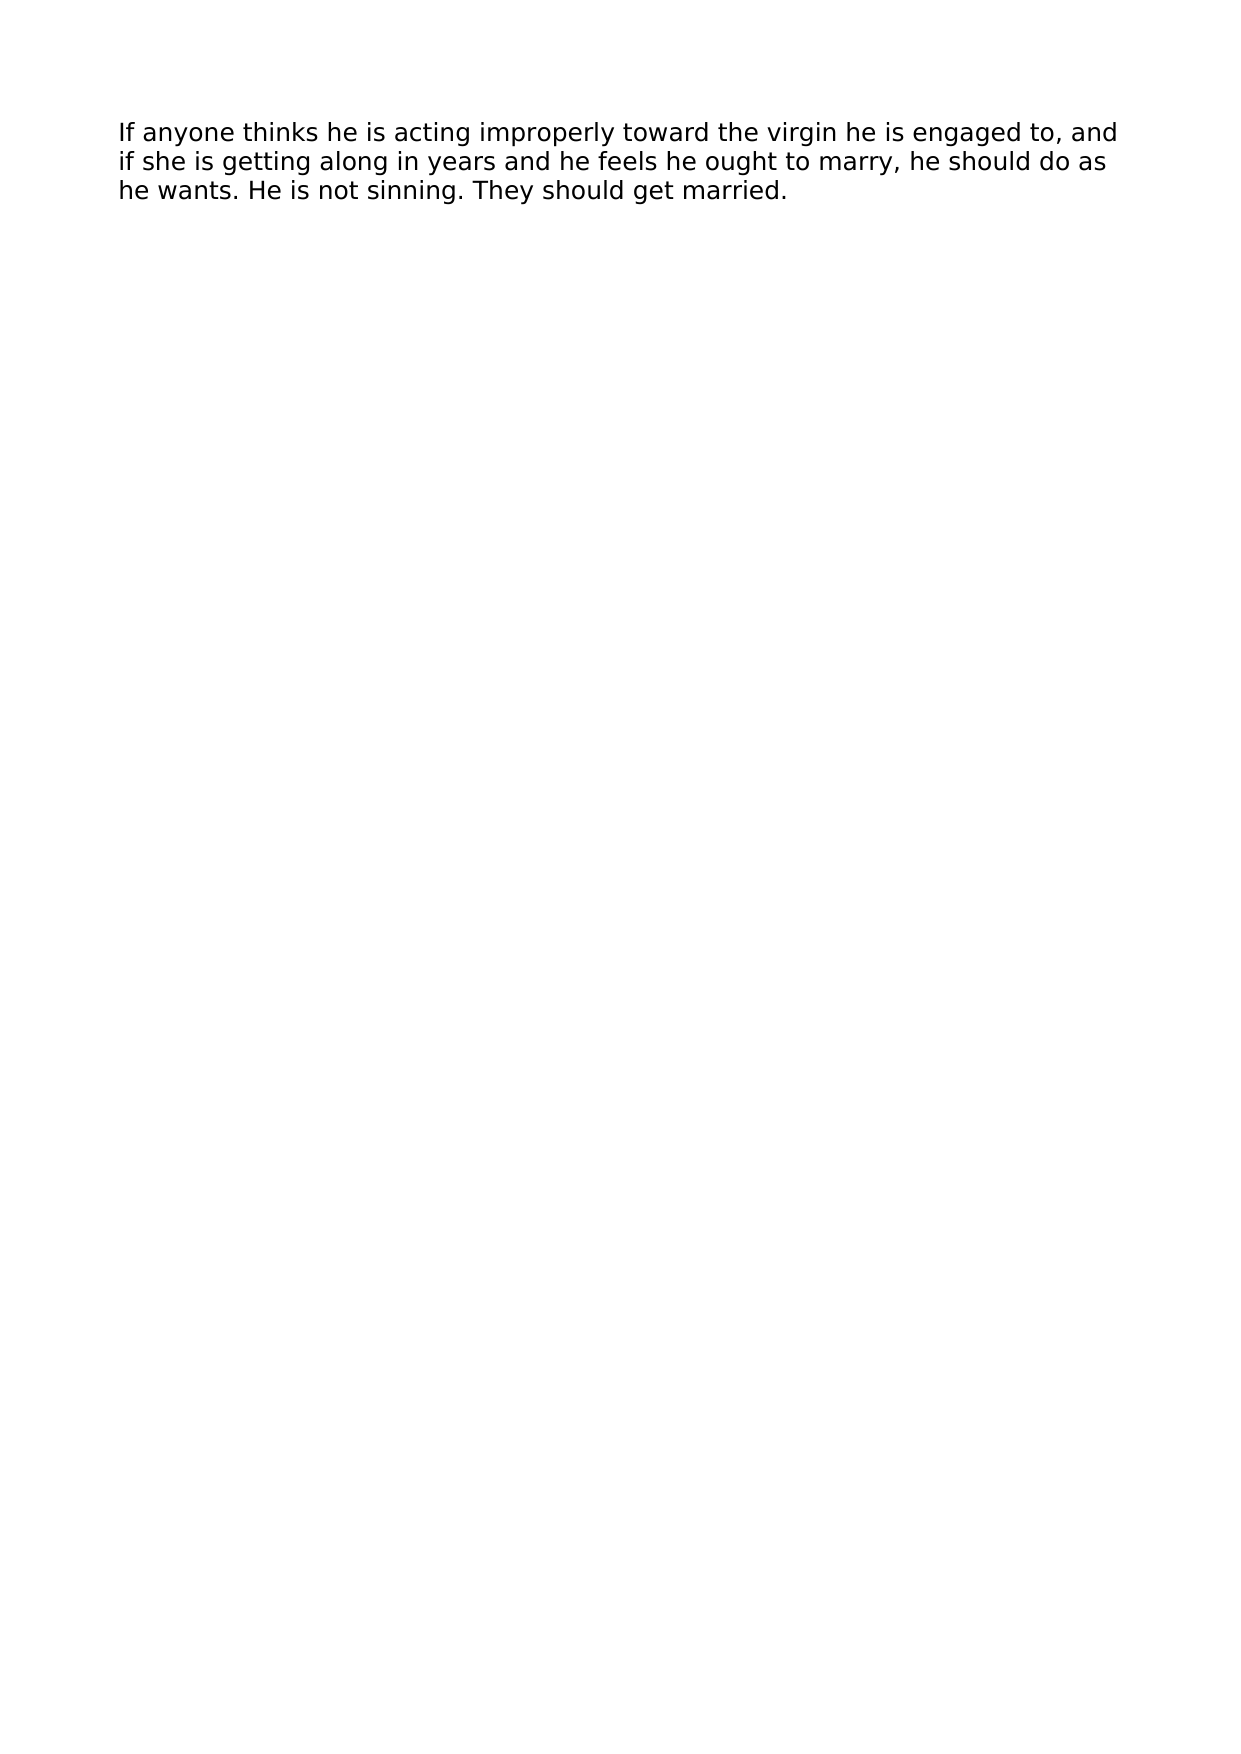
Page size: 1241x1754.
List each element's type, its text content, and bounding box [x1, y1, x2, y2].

text If anyone thinks he is acting improperly toward the virgin he is engaged to, and if she is getting along in years and he feels he ought to marry, he should do as he wants. He is not sinning. They should get married. [118, 118, 1122, 206]
